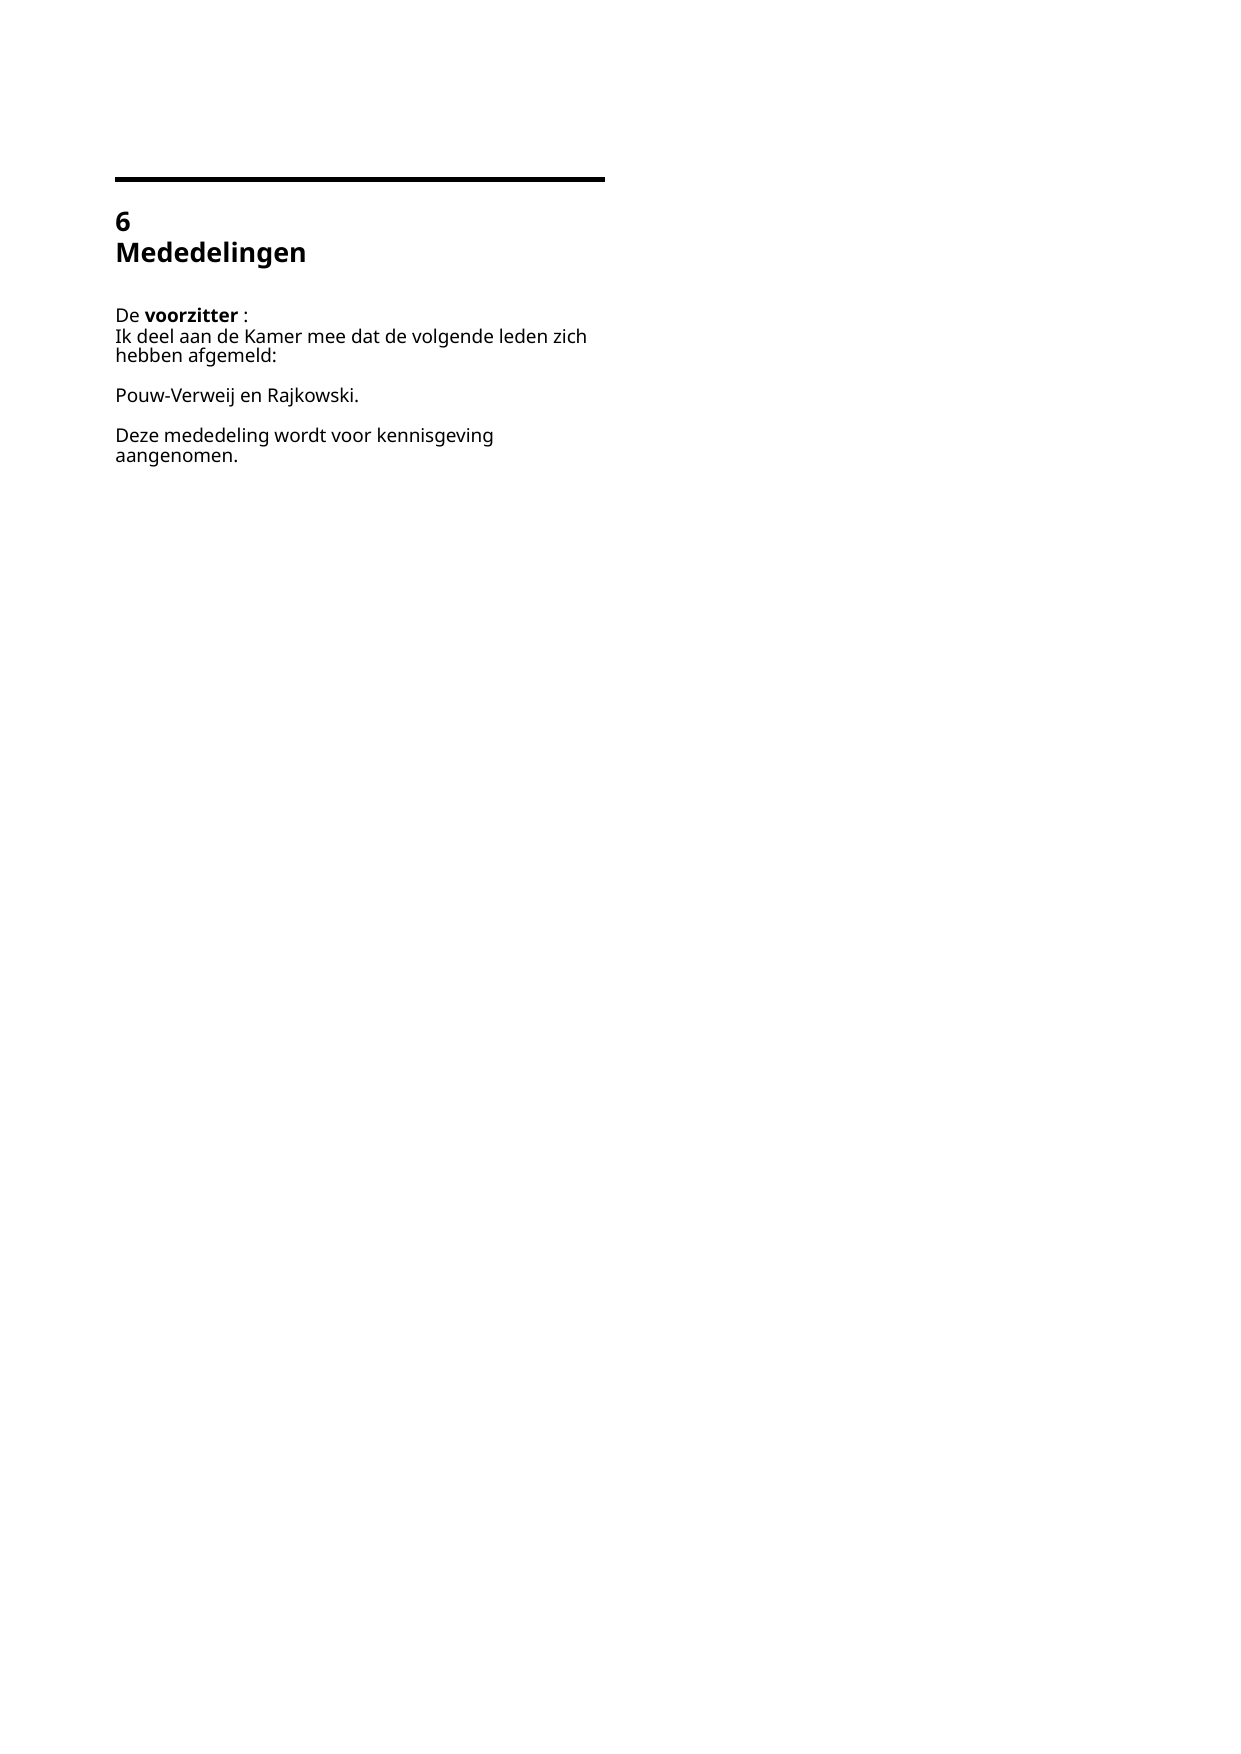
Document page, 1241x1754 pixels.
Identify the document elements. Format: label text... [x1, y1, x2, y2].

text 6 [115, 203, 605, 239]
text Deze mededeling wordt voor kennisgeving aangenomen. [115, 427, 605, 466]
text Mededelingen [115, 239, 605, 283]
text De voorzitter : [115, 302, 605, 328]
text Ik deel aan de Kamer mee dat de volgende leden zich hebben afgemeld: [115, 328, 605, 367]
text Pouw-Verweij en Rajkowski. [115, 387, 605, 407]
